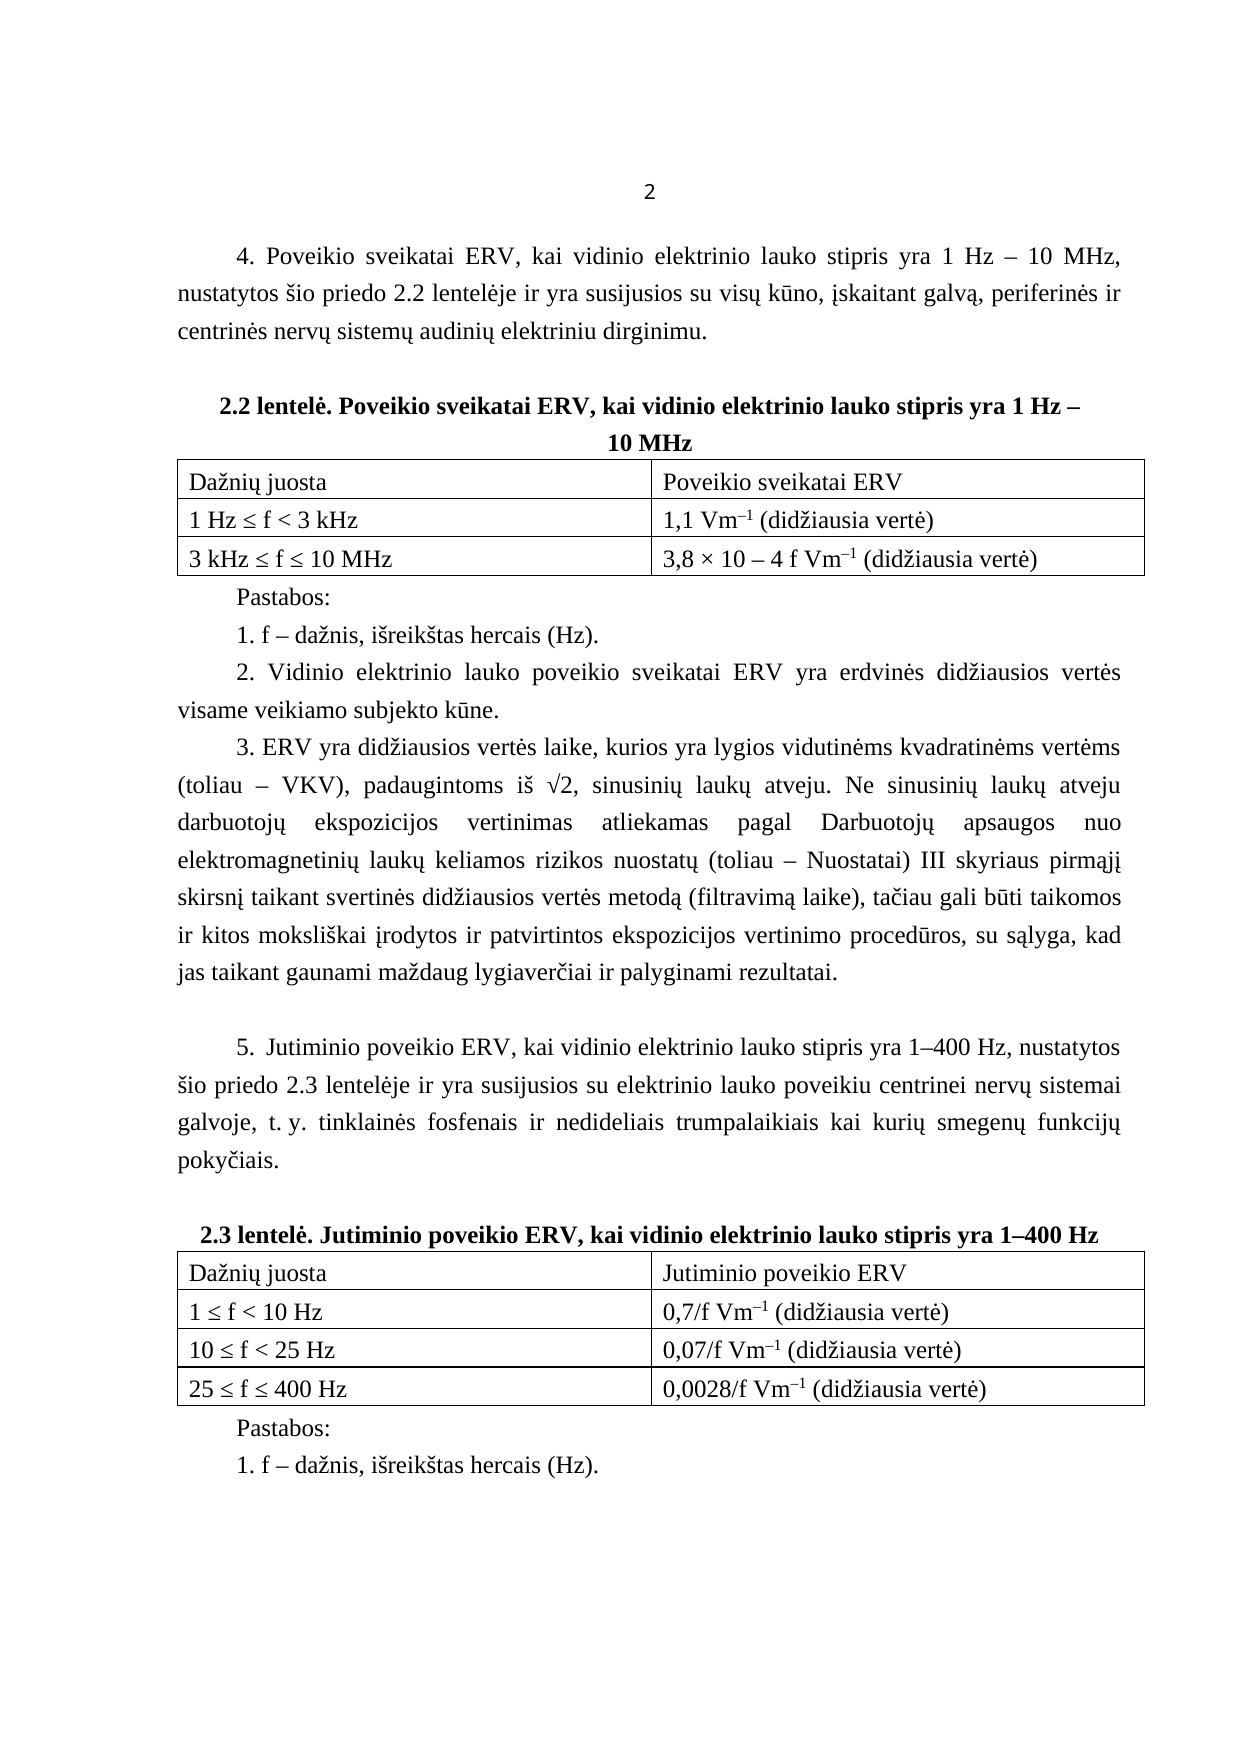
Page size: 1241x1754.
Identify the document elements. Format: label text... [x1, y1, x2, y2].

table_header Dažnių juosta [178, 460, 651, 498]
text Pastabos: [177, 576, 1122, 613]
table_cell 10 ≤ f < 25 Hz [178, 1329, 651, 1366]
text 5. Jutiminio poveikio ERV, kai vidinio elektrinio lauko stipris yra 1–400 Hz, nustatytos šio priedo 2.3 lentelėje ir yra susijusios su elektrinio lauko poveikiu centrinei nervų sistemai galvoje, t. y. tinklainės fosfenais ir nedideliais trumpalaikiais kai kurių smegenų funkcijų pokyčiais. [177, 1026, 1122, 1176]
table_cell 1,1 Vm–1 (didžiausia vertė) [652, 499, 1144, 536]
table_header Dažnių juosta [178, 1252, 651, 1289]
text 1. f – dažnis, išreikštas hercais (Hz). [177, 613, 1122, 651]
table_cell 25 ≤ f ≤ 400 Hz [178, 1368, 651, 1405]
text Pastabos: [177, 1406, 1122, 1443]
text 4. Poveikio sveikatai ERV, kai vidinio elektrinio lauko stipris yra 1 Hz – 10 MHz, nustatytos šio priedo 2.2 lentelėje ir yra susijusios su visų kūno, įskaitant galvą, periferinės ir centrinės nervų sistemų audinių elektriniu dirginimu. [177, 234, 1122, 347]
table_header Poveikio sveikatai ERV [652, 460, 1144, 498]
table_cell 3,8 × 10 – 4 f Vm–1 (didžiausia vertė) [652, 537, 1144, 575]
table_cell 0,7/f Vm–1 (didžiausia vertė) [652, 1290, 1144, 1328]
text 2.3 lentelė. Jutiminio poveikio ERV, kai vidinio elektrinio lauko stipris yra 1–400 Hz [177, 1213, 1122, 1251]
text 2.2 lentelė. Poveikio sveikatai ERV, kai vidinio elektrinio lauko stipris yra 1 Hz – 10 MHz [177, 384, 1122, 459]
table_cell 3 kHz ≤ f ≤ 10 MHz [178, 537, 651, 575]
text 2. Vidinio elektrinio lauko poveikio sveikatai ERV yra erdvinės didžiausios vertės visame veikiamo subjekto kūne. [177, 651, 1122, 726]
table_header Jutiminio poveikio ERV [652, 1252, 1144, 1289]
table_cell 1 ≤ f < 10 Hz [178, 1290, 651, 1328]
table_cell 1 Hz ≤ f < 3 kHz [178, 499, 651, 536]
table_cell 0,0028/f Vm–1 (didžiausia vertė) [652, 1368, 1144, 1405]
text 3. ERV yra didžiausios vertės laike, kurios yra lygios vidutinėms kvadratinėms vertėms (toliau – VKV), padaugintoms iš √2, sinusinių laukų atveju. Ne sinusinių laukų atveju darbuotojų ekspozicijos vertinimas atliekamas pagal Darbuotojų apsaugos nuo elektromagnetinių laukų keliamos rizikos nuostatų (toliau – Nuostatai) III skyriaus pirmąjį skirsnį taikant svertinės didžiausios vertės metodą (filtravimą laike), tačiau gali būti taikomos ir kitos moksliškai įrodytos ir patvirtintos ekspozicijos vertinimo procedūros, su sąlyga, kad jas taikant gaunami maždaug lygiaverčiai ir palyginami rezultatai. [177, 726, 1122, 988]
table_cell 0,07/f Vm–1 (didžiausia vertė) [652, 1329, 1144, 1366]
text 1. f – dažnis, išreikštas hercais (Hz). [177, 1443, 1122, 1481]
